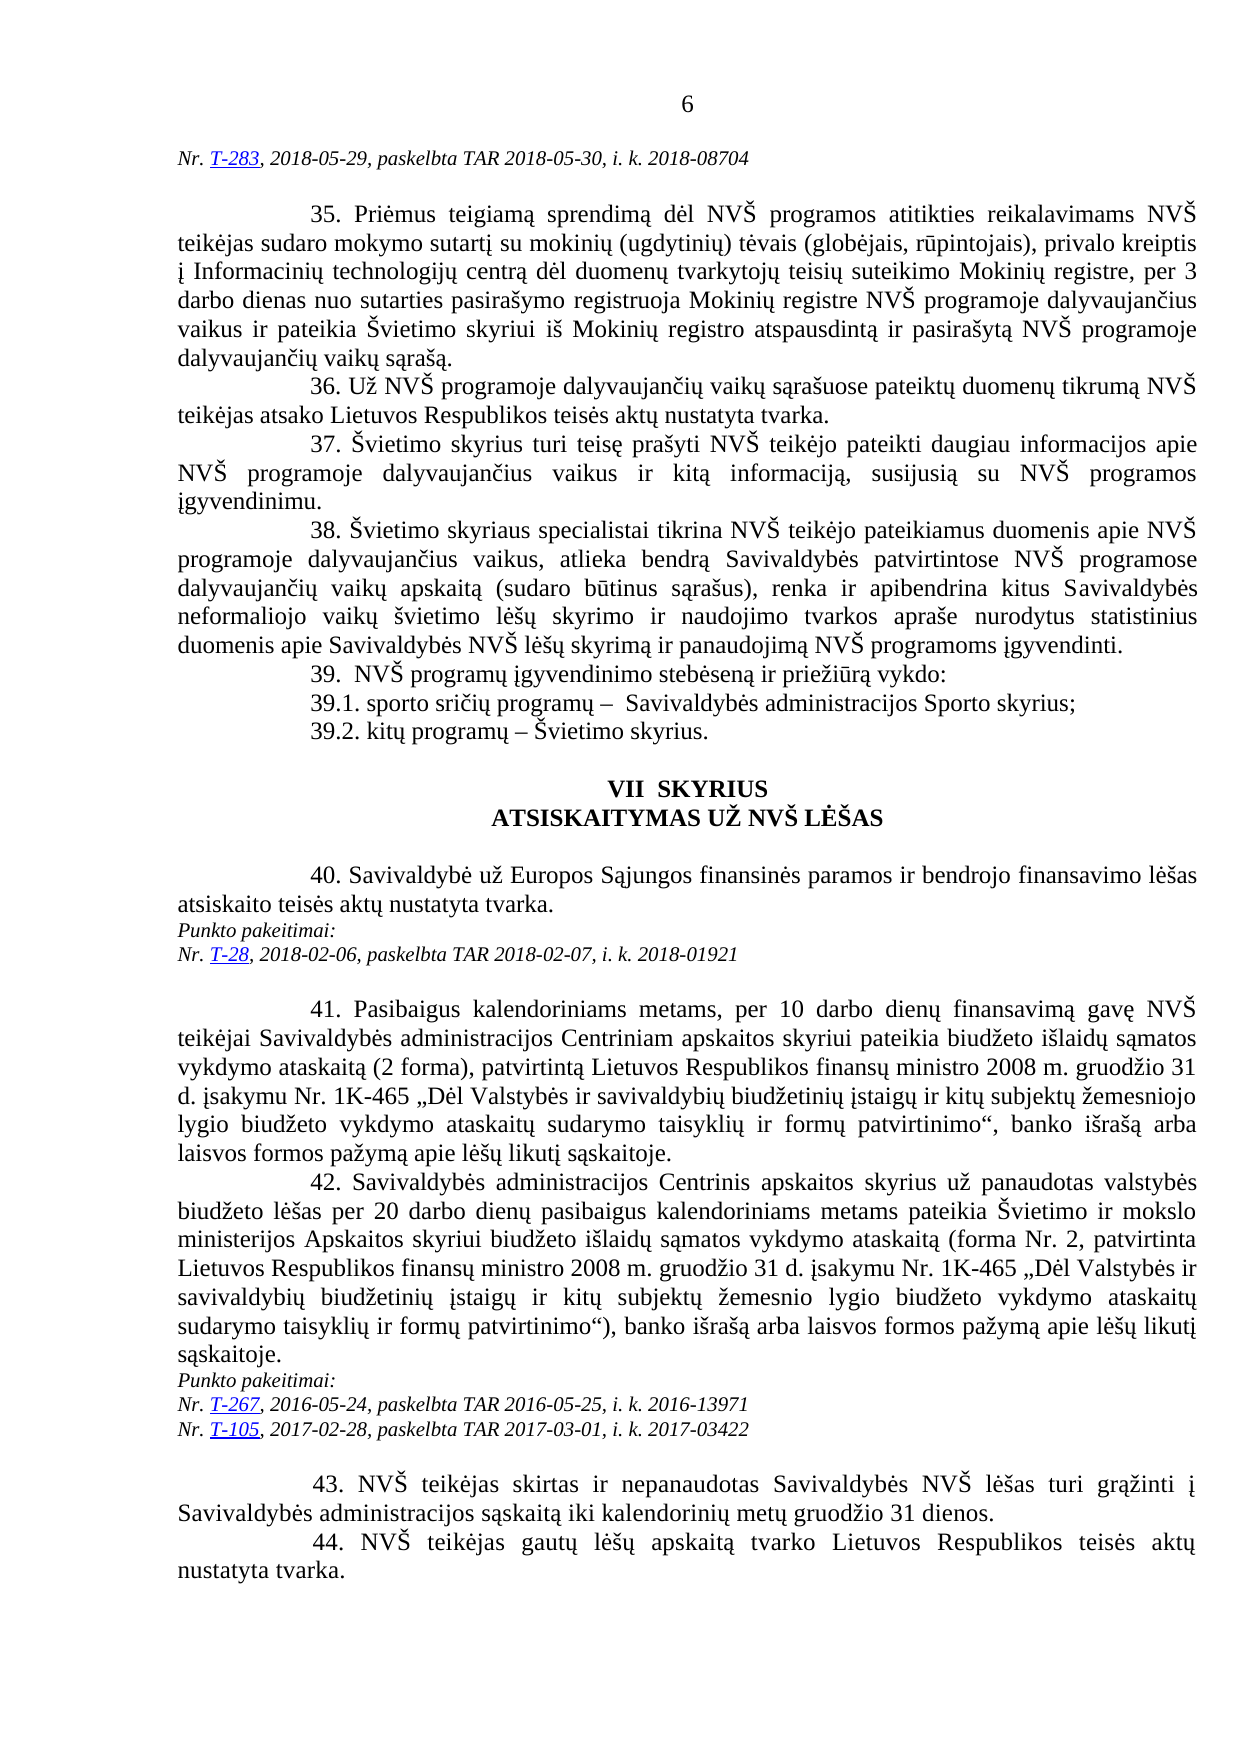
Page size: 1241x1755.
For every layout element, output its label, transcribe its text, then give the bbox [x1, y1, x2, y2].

text 39.2. kitų programų – Švietimo skyrius. [177, 716, 1198, 745]
text Punkto pakeitimai: [177, 918, 1198, 942]
text 35. Priėmus teigiamą sprendimą dėl NVŠ programos atitikties reikalavimams NVŠ teikėjas sudaro mokymo sutartį su mokinių (ugdytinių) tėvais (globėjais, rūpintojais), privalo kreiptis į Informacinių technologijų centrą dėl duomenų tvarkytojų teisių suteikimo Mokinių registre, per 3 darbo dienas nuo sutarties pasirašymo registruoja Mokinių registre NVŠ programoje dalyvaujančius vaikus ir pateikia Švietimo skyriui iš Mokinių registro atspausdintą ir pasirašytą NVŠ programoje dalyvaujančių vaikų sąrašą. [177, 199, 1198, 371]
text Nr. T-28, 2018-02-06, paskelbta TAR 2018-02-07, i. k. 2018-01921 [177, 942, 1198, 966]
text 41. Pasibaigus kalendoriniams metams, per 10 darbo dienų finansavimą gavę NVŠ teikėjai Savivaldybės administracijos Centriniam apskaitos skyriui pateikia biudžeto išlaidų sąmatos vykdymo ataskaitą (2 forma), patvirtintą Lietuvos Respublikos finansų ministro 2008 m. gruodžio 31 d. įsakymu Nr. 1K-465 „Dėl Valstybės ir savivaldybių biudžetinių įstaigų ir kitų subjektų žemesniojo lygio biudžeto vykdymo ataskaitų sudarymo taisyklių ir formų patvirtinimo“, banko išrašą arba laisvos formos pažymą apie lėšų likutį sąskaitoje. [177, 994, 1198, 1167]
text 36. Už NVŠ programoje dalyvaujančių vaikų sąrašuose pateiktų duomenų tikrumą NVŠ teikėjas atsako Lietuvos Respublikos teisės aktų nustatyta tvarka. [177, 371, 1198, 429]
text 39.1. sporto sričių programų – Savivaldybės administracijos Sporto skyrius; [177, 688, 1198, 716]
text 43. NVŠ teikėjas skirtas ir nepanaudotas Savivaldybės NVŠ lėšas turi grąžinti į Savivaldybės administracijos sąskaitą iki kalendorinių metų gruodžio 31 dienos. [177, 1469, 1198, 1527]
text Punkto pakeitimai: [177, 1368, 1198, 1392]
text ATSISKAITYMAS UŽ NVŠ LĖŠAS [177, 803, 1198, 831]
text Nr. T-283, 2018-05-29, paskelbta TAR 2018-05-30, i. k. 2018-08704 [177, 146, 1198, 170]
text 42. Savivaldybės administracijos Centrinis apskaitos skyrius už panaudotas valstybės biudžeto lėšas per 20 darbo dienų pasibaigus kalendoriniams metams pateikia Švietimo ir mokslo ministerijos Apskaitos skyriui biudžeto išlaidų sąmatos vykdymo ataskaitą (forma Nr. 2, patvirtinta Lietuvos Respublikos finansų ministro 2008 m. gruodžio 31 d. įsakymu Nr. 1K-465 „Dėl Valstybės ir savivaldybių biudžetinių įstaigų ir kitų subjektų žemesnio lygio biudžeto vykdymo ataskaitų sudarymo taisyklių ir formų patvirtinimo“), banko išrašą arba laisvos formos pažymą apie lėšų likutį sąskaitoje. [177, 1167, 1198, 1368]
text 44. NVŠ teikėjas gautų lėšų apskaitą tvarko Lietuvos Respublikos teisės aktų nustatyta tvarka. [177, 1527, 1198, 1584]
text VII SKYRIUS [177, 774, 1198, 803]
text 38. Švietimo skyriaus specialistai tikrina NVŠ teikėjo pateikiamus duomenis apie NVŠ programoje dalyvaujančius vaikus, atlieka bendrą Savivaldybės patvirtintose NVŠ programose dalyvaujančių vaikų apskaitą (sudaro būtinus sąrašus), renka ir apibendrina kitus Savivaldybės neformaliojo vaikų švietimo lėšų skyrimo ir naudojimo tvarkos apraše nurodytus statistinius duomenis apie Savivaldybės NVŠ lėšų skyrimą ir panaudojimą NVŠ programoms įgyvendinti. [177, 515, 1198, 659]
text 39. NVŠ programų įgyvendinimo stebėseną ir priežiūrą vykdo: [177, 659, 1198, 688]
text Nr. T-105, 2017-02-28, paskelbta TAR 2017-03-01, i. k. 2017-03422 [177, 1416, 1198, 1441]
text Nr. T-267, 2016-05-24, paskelbta TAR 2016-05-25, i. k. 2016-13971 [177, 1392, 1198, 1416]
text 40. Savivaldybė už Europos Sąjungos finansinės paramos ir bendrojo finansavimo lėšas atsiskaito teisės aktų nustatyta tvarka. [177, 860, 1198, 918]
text 37. Švietimo skyrius turi teisę prašyti NVŠ teikėjo pateikti daugiau informacijos apie NVŠ programoje dalyvaujančius vaikus ir kitą informaciją, susijusią su NVŠ programos įgyvendinimu. [177, 429, 1198, 515]
